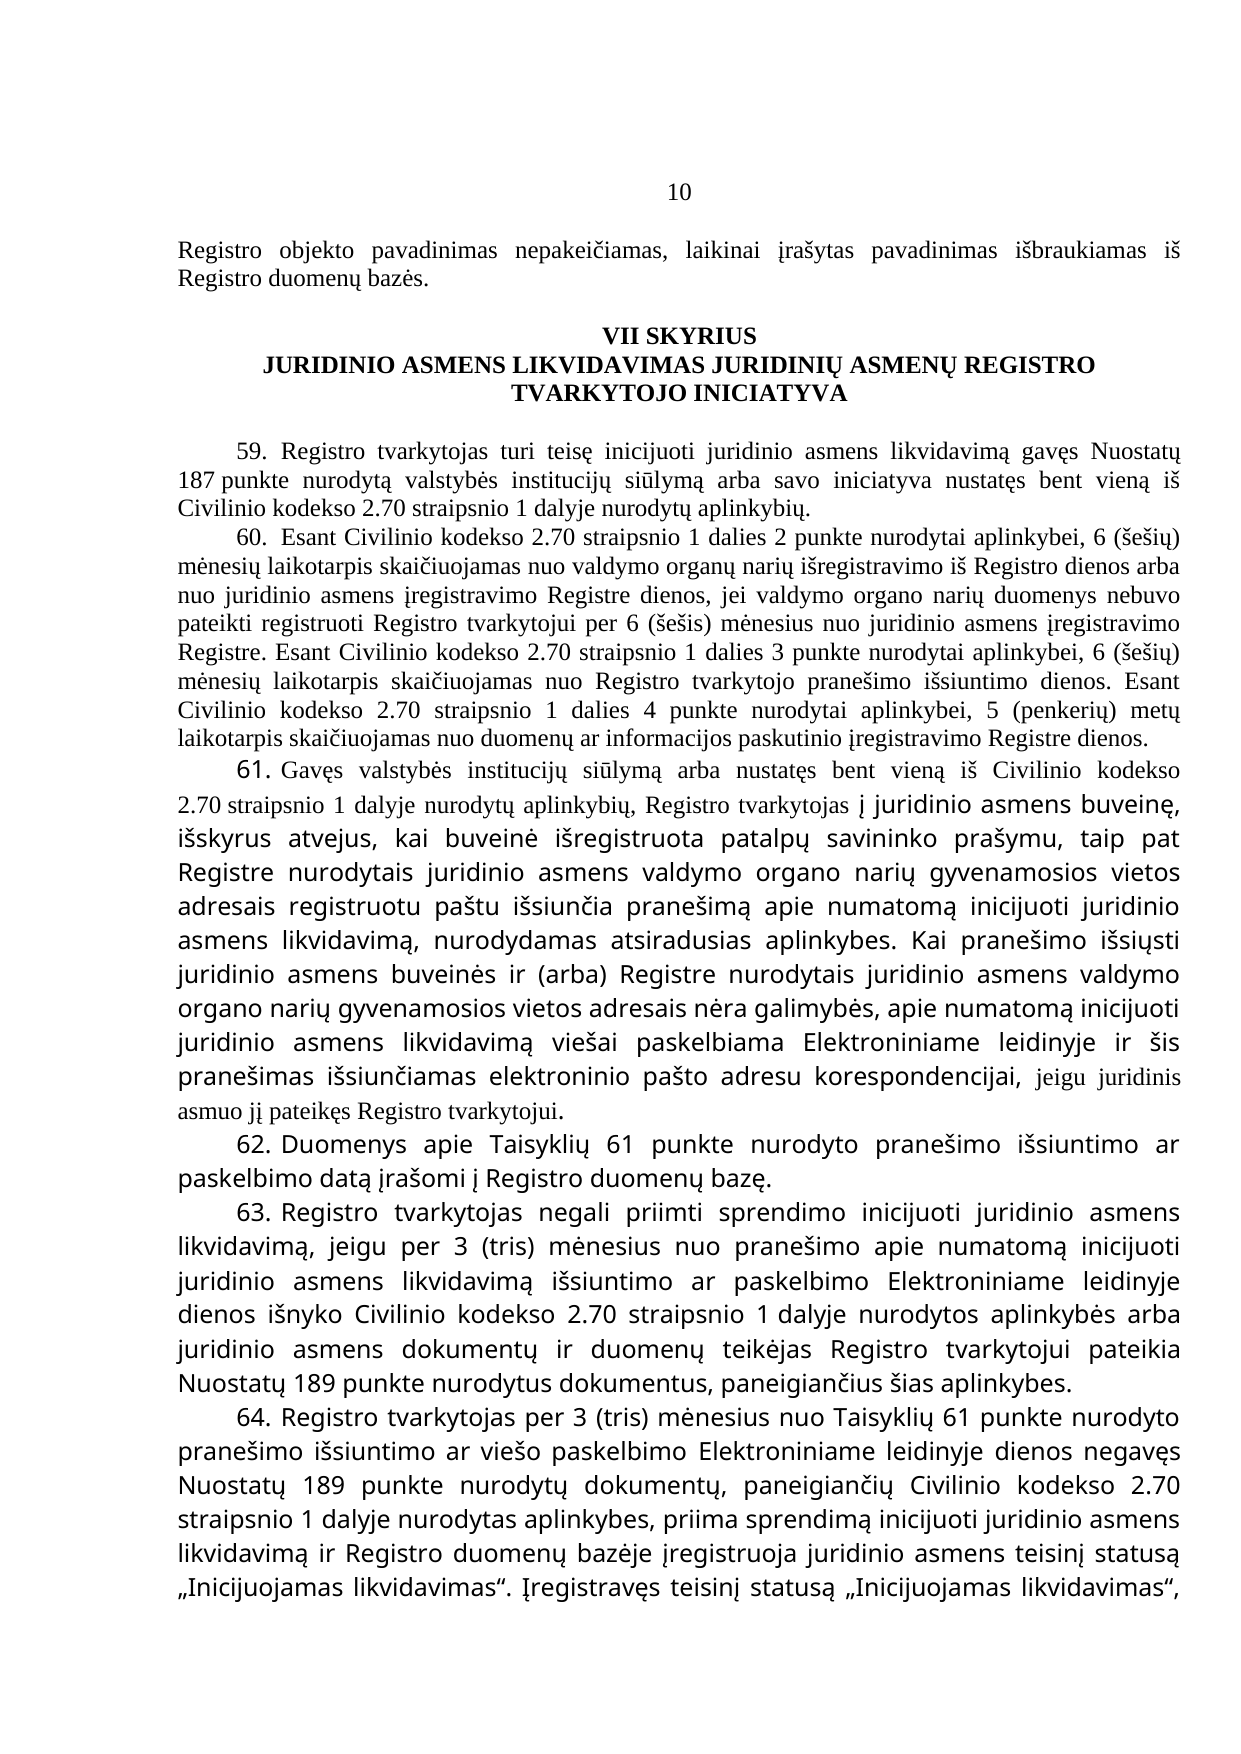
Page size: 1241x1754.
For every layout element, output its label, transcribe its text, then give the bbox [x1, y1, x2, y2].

text Juridinio asmens likvidavimas Juridinių asmenų registro tvarkytojo iniciatyva [177, 350, 1181, 407]
text VII SKYRIUS [177, 321, 1181, 350]
text 60. Esant Civilinio kodekso 2.70 straipsnio 1 dalies 2 punkte nurodytai aplinkybei, 6 (šešių) mėnesių laikotarpis skaičiuojamas nuo valdymo organų narių išregistravimo iš Registro dienos arba nuo juridinio asmens įregistravimo Registre dienos, jei valdymo organo narių duomenys nebuvo pateikti registruoti Registro tvarkytojui per 6 (šešis) mėnesius nuo juridinio asmens įregistravimo Registre. Esant Civilinio kodekso 2.70 straipsnio 1 dalies 3 punkte nurodytai aplinkybei, 6 (šešių) mėnesių laikotarpis skaičiuojamas nuo Registro tvarkytojo pranešimo išsiuntimo dienos. Esant Civilinio kodekso 2.70 straipsnio 1 dalies 4 punkte nurodytai aplinkybei, 5 (penkerių) metų laikotarpis skaičiuojamas nuo duomenų ar informacijos paskutinio įregistravimo Registre dienos. [177, 522, 1181, 752]
text 62. Duomenys apie Taisyklių 61 punkte nurodyto pranešimo išsiuntimo ar paskelbimo datą įrašomi į Registro duomenų bazę. [177, 1127, 1181, 1195]
text 59. Registro tvarkytojas turi teisę inicijuoti juridinio asmens likvidavimą gavęs Nuostatų 187 punkte nurodytą valstybės institucijų siūlymą arba savo iniciatyva nustatęs bent vieną iš Civilinio kodekso 2.70 straipsnio 1 dalyje nurodytų aplinkybių. [177, 436, 1181, 522]
text 61. Gavęs valstybės institucijų siūlymą arba nustatęs bent vieną iš Civilinio kodekso 2.70 straipsnio 1 dalyje nurodytų aplinkybių, Registro tvarkytojas į juridinio asmens buveinę, išskyrus atvejus, kai buveinė išregistruota patalpų savininko prašymu, taip pat Registre nurodytais juridinio asmens valdymo organo narių gyvenamosios vietos adresais registruotu paštu išsiunčia pranešimą apie numatomą inicijuoti juridinio asmens likvidavimą, nurodydamas atsiradusias aplinkybes. Kai pranešimo išsiųsti juridinio asmens buveinės ir (arba) Registre nurodytais juridinio asmens valdymo organo narių gyvenamosios vietos adresais nėra galimybės, apie numatomą inicijuoti juridinio asmens likvidavimą viešai paskelbiama Elektroniniame leidinyje ir šis pranešimas išsiunčiamas elektroninio pašto adresu korespondencijai, jeigu juridinis asmuo jį pateikęs Registro tvarkytojui. [177, 752, 1181, 1127]
text 63. Registro tvarkytojas negali priimti sprendimo inicijuoti juridinio asmens likvidavimą, jeigu per 3 (tris) mėnesius nuo pranešimo apie numatomą inicijuoti juridinio asmens likvidavimą išsiuntimo ar paskelbimo Elektroniniame leidinyje dienos išnyko Civilinio kodekso 2.70 straipsnio 1 dalyje nurodytos aplinkybės arba juridinio asmens dokumentų ir duomenų teikėjas Registro tvarkytojui pateikia Nuostatų 189 punkte nurodytus dokumentus, paneigiančius šias aplinkybes. [177, 1195, 1181, 1399]
text Registro objekto pavadinimas nepakeičiamas, laikinai įrašytas pavadinimas išbraukiamas iš Registro duomenų bazės. [177, 235, 1181, 292]
text 64. Registro tvarkytojas per 3 (tris) mėnesius nuo Taisyklių 61 punkte nurodyto pranešimo išsiuntimo ar viešo paskelbimo Elektroniniame leidinyje dienos negavęs Nuostatų 189 punkte nurodytų dokumentų, paneigiančių Civilinio kodekso 2.70 straipsnio 1 dalyje nurodytas aplinkybes, priima sprendimą inicijuoti juridinio asmens likvidavimą ir Registro duomenų bazėje įregistruoja juridinio asmens teisinį statusą „Inicijuojamas likvidavimas“. Įregistravęs teisinį statusą „Inicijuojamas likvidavimas“, [177, 1399, 1181, 1604]
